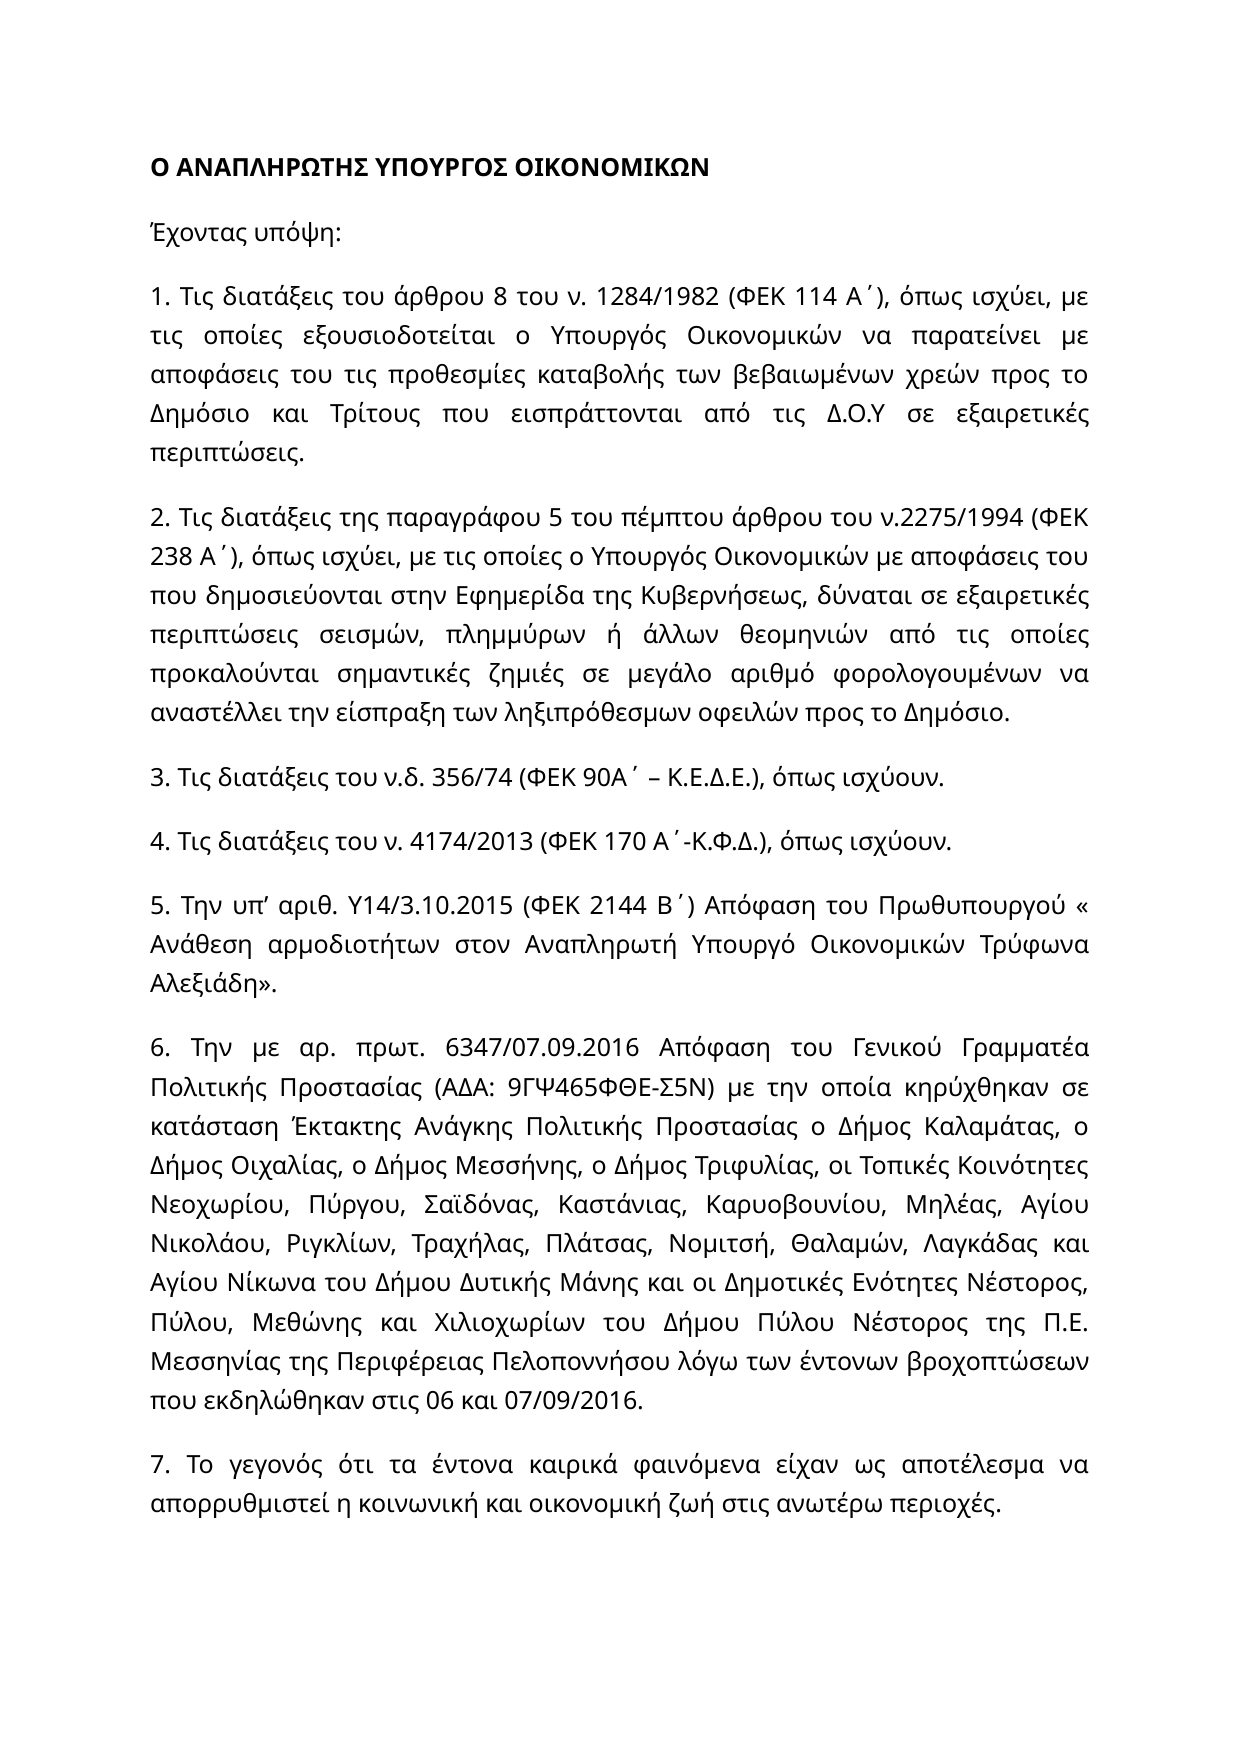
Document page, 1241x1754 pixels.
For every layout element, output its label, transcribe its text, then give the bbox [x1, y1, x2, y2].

text 2. Τις διατάξεις της παραγράφου 5 του πέμπτου άρθρου του ν.2275/1994 (ΦΕΚ 238 Α΄), όπως ισχύει, με τις οποίες ο Υπουργός Οικονομικών με αποφάσεις του που δημοσιεύονται στην Εφημερίδα της Κυβερνήσεως, δύναται σε εξαιρετικές περιπτώσεις σεισμών, πλημμύρων ή άλλων θεομηνιών από τις οποίες προκαλούνται σημαντικές ζημιές σε μεγάλο αριθμό φορολογουμένων να αναστέλλει την είσπραξη των ληξιπρόθεσμων οφειλών προς το Δημόσιο. [150, 499, 1090, 729]
text 5. Την υπ’ αριθ. Υ14/3.10.2015 (ΦΕΚ 2144 Β΄) Απόφαση του Πρωθυπουργού « Ανάθεση αρμοδιοτήτων στον Αναπληρωτή Υπουργό Οικονομικών Τρύφωνα Αλεξιάδη». [150, 887, 1090, 1000]
text 7. Το γεγονός ότι τα έντονα καιρικά φαινόμενα είχαν ως αποτέλεσμα να απορρυθμιστεί η κοινωνική και οικονομική ζωή στις ανωτέρω περιοχές. [150, 1447, 1090, 1520]
text 4. Τις διατάξεις του ν. 4174/2013 (ΦΕΚ 170 Α΄-Κ.Φ.Δ.), όπως ισχύουν. [150, 823, 1090, 857]
text Έχοντας υπόψη: [150, 214, 1090, 248]
text 6. Την με αρ. πρωτ. 6347/07.09.2016 Απόφαση του Γενικού Γραμματέα Πολιτικής Προστασίας (ΑΔΑ: 9ΓΨ465ΦΘΕ-Σ5Ν) με την οποία κηρύχθηκαν σε κατάσταση Έκτακτης Ανάγκης Πολιτικής Προστασίας ο Δήμος Καλαμάτας, ο Δήμος Οιχαλίας, ο Δήμος Μεσσήνης, ο Δήμος Τριφυλίας, οι Τοπικές Κοινότητες Νεοχωρίου, Πύργου, Σαϊδόνας, Καστάνιας, Καρυοβουνίου, Μηλέας, Αγίου Νικολάου, Ριγκλίων, Τραχήλας, Πλάτσας, Νομιτσή, Θαλαμών, Λαγκάδας και Αγίου Νίκωνα του Δήμου Δυτικής Μάνης και οι Δημοτικές Ενότητες Νέστορος, Πύλου, Μεθώνης και Χιλιοχωρίων του Δήμου Πύλου Νέστορος της Π.Ε. Μεσσηνίας της Περιφέρειας Πελοποννήσου λόγω των έντονων βροχοπτώσεων που εκδηλώθηκαν στις 06 και 07/09/2016. [150, 1030, 1090, 1417]
text 3. Τις διατάξεις του ν.δ. 356/74 (ΦΕΚ 90Α΄ – Κ.Ε.Δ.Ε.), όπως ισχύουν. [150, 759, 1090, 793]
text 1. Τις διατάξεις του άρθρου 8 του ν. 1284/1982 (ΦΕΚ 114 Α΄), όπως ισχύει, με τις οποίες εξουσιοδοτείται ο Υπουργός Οικονομικών να παρατείνει με αποφάσεις του τις προθεσμίες καταβολής των βεβαιωμένων χρεών προς το Δημόσιο και Τρίτους που εισπράττονται από τις Δ.Ο.Υ σε εξαιρετικές περιπτώσεις. [150, 278, 1090, 469]
text Ο ΑΝΑΠΛΗΡΩΤΗΣ ΥΠΟΥΡΓΟΣ ΟΙΚΟΝΟΜΙΚΩΝ [150, 150, 1090, 184]
